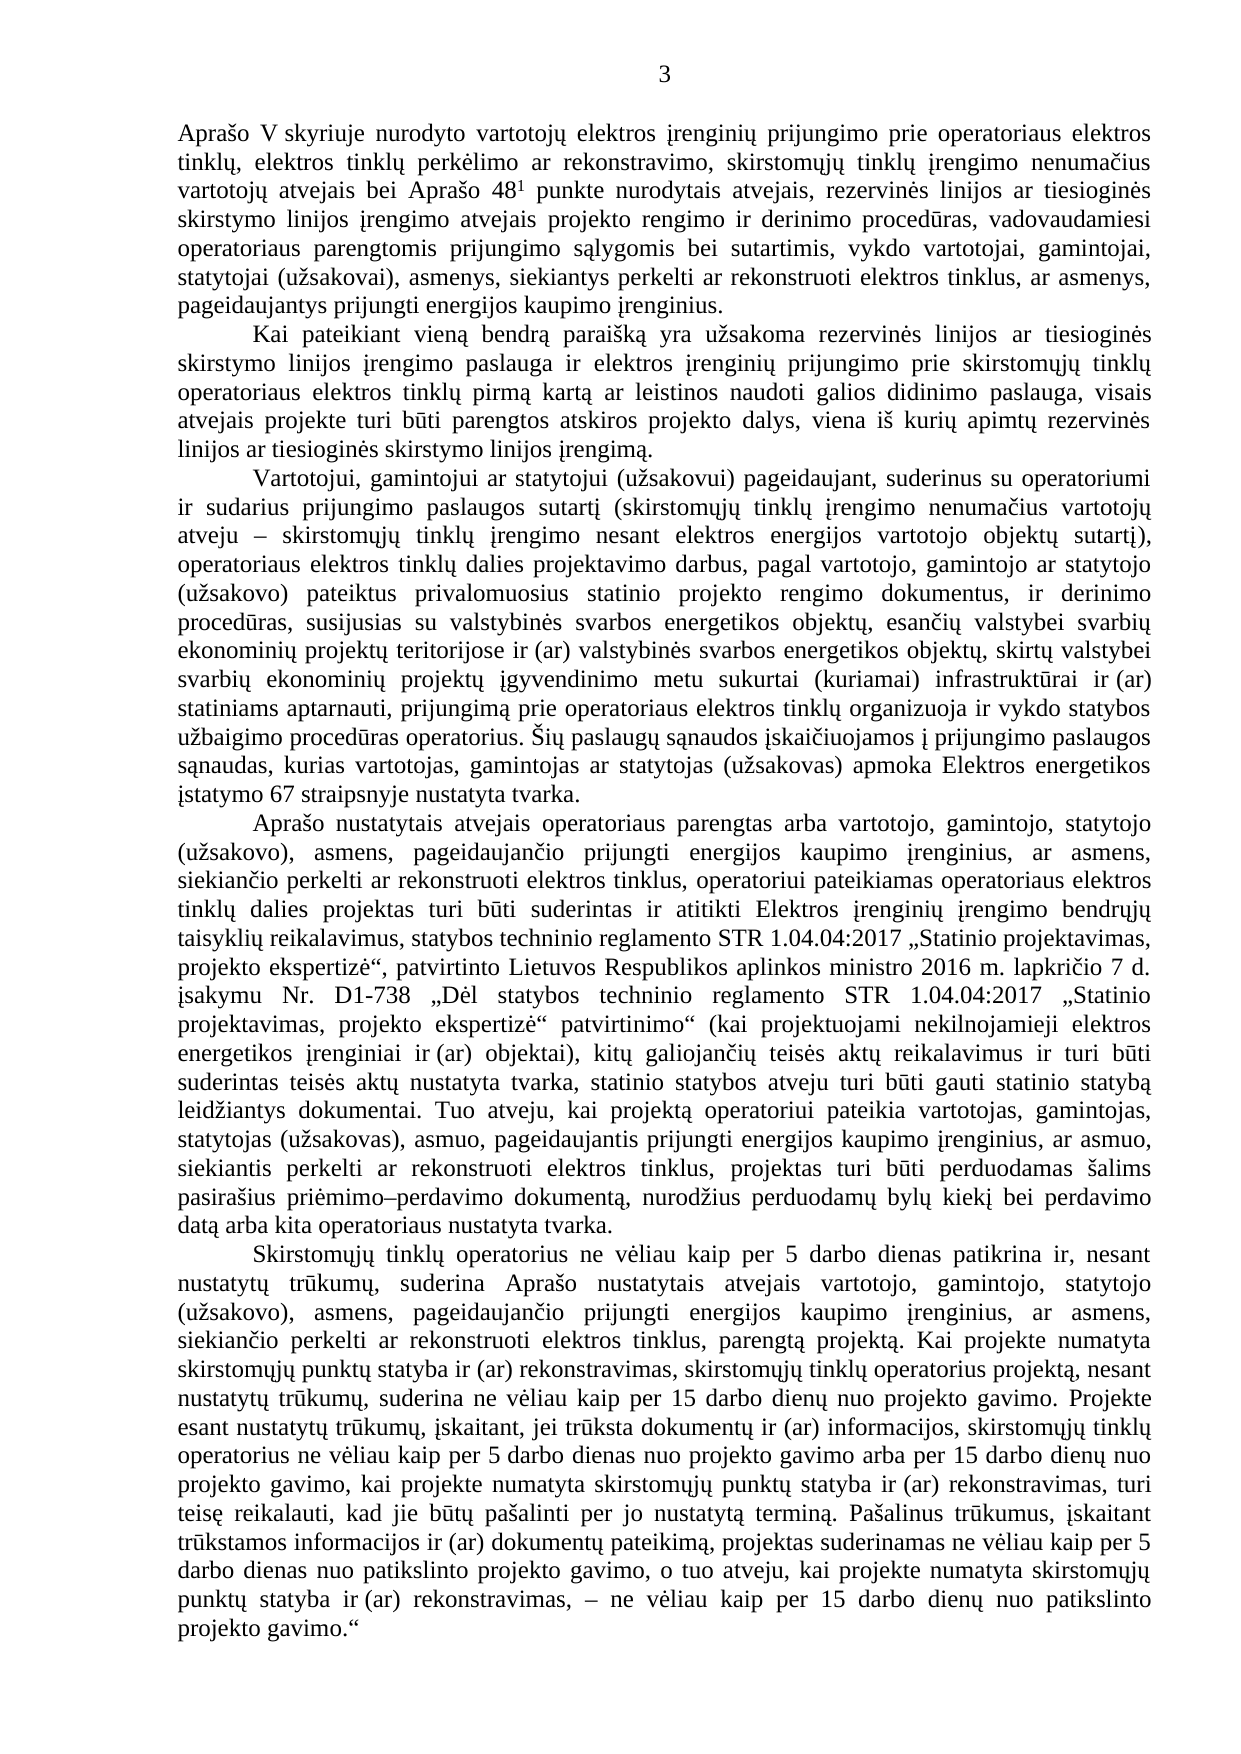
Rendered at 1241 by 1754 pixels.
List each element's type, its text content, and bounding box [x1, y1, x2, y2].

text Skirstomųjų tinklų operatorius ne vėliau kaip per 5 darbo dienas patikrina ir, nesant nustatytų trūkumų, suderina Aprašo nustatytais atvejais vartotojo, gamintojo, statytojo (užsakovo), asmens, pageidaujančio prijungti energijos kaupimo įrenginius, ar asmens, siekiančio perkelti ar rekonstruoti elektros tinklus, parengtą projektą. Kai projekte numatyta skirstomųjų punktų statyba ir (ar) rekonstravimas, skirstomųjų tinklų operatorius projektą, nesant nustatytų trūkumų, suderina ne vėliau kaip per 15 darbo dienų nuo projekto gavimo. Projekte esant nustatytų trūkumų, įskaitant, jei trūksta dokumentų ir (ar) informacijos, skirstomųjų tinklų operatorius ne vėliau kaip per 5 darbo dienas nuo projekto gavimo arba per 15 darbo dienų nuo projekto gavimo, kai projekte numatyta skirstomųjų punktų statyba ir (ar) rekonstravimas, turi teisę reikalauti, kad jie būtų pašalinti per jo nustatytą terminą. Pašalinus trūkumus, įskaitant trūkstamos informacijos ir (ar) dokumentų pateikimą, projektas suderinamas ne vėliau kaip per 5 darbo dienas nuo patikslinto projekto gavimo, o tuo atveju, kai projekte numatyta skirstomųjų punktų statyba ir (ar) rekonstravimas, – ne vėliau kaip per 15 darbo dienų nuo patikslinto projekto gavimo.“ [177, 1239, 1152, 1642]
text Kai pateikiant vieną bendrą paraišką yra užsakoma rezervinės linijos ar tiesioginės skirstymo linijos įrengimo paslauga ir elektros įrenginių prijungimo prie skirstomųjų tinklų operatoriaus elektros tinklų pirmą kartą ar leistinos naudoti galios didinimo paslauga, visais atvejais projekte turi būti parengtos atskiros projekto dalys, viena iš kurių apimtų rezervinės linijos ar tiesioginės skirstymo linijos įrengimą. [177, 319, 1152, 463]
text Vartotojui, gamintojui ar statytojui (užsakovui) pageidaujant, suderinus su operatoriumi ir sudarius prijungimo paslaugos sutartį (skirstomųjų tinklų įrengimo nenumačius vartotojų atveju – skirstomųjų tinklų įrengimo nesant elektros energijos vartotojo objektų sutartį), operatoriaus elektros tinklų dalies projektavimo darbus, pagal vartotojo, gamintojo ar statytojo (užsakovo) pateiktus privalomuosius statinio projekto rengimo dokumentus, ir derinimo procedūras, susijusias su valstybinės svarbos energetikos objektų, esančių valstybei svarbių ekonominių projektų teritorijose ir (ar) valstybinės svarbos energetikos objektų, skirtų valstybei svarbių ekonominių projektų įgyvendinimo metu sukurtai (kuriamai) infrastruktūrai ir (ar) statiniams aptarnauti, prijungimą prie operatoriaus elektros tinklų organizuoja ir vykdo statybos užbaigimo procedūras operatorius. Šių paslaugų sąnaudos įskaičiuojamos į prijungimo paslaugos sąnaudas, kurias vartotojas, gamintojas ar statytojas (užsakovas) apmoka Elektros energetikos įstatymo 67 straipsnyje nustatyta tvarka. [177, 463, 1152, 808]
text Aprašo V skyriuje nurodyto vartotojų elektros įrenginių prijungimo prie operatoriaus elektros tinklų, elektros tinklų perkėlimo ar rekonstravimo, skirstomųjų tinklų įrengimo nenumačius vartotojų atvejais bei Aprašo 481 punkte nurodytais atvejais, rezervinės linijos ar tiesioginės skirstymo linijos įrengimo atvejais projekto rengimo ir derinimo procedūras, vadovaudamiesi operatoriaus parengtomis prijungimo sąlygomis bei sutartimis, vykdo vartotojai, gamintojai, statytojai (užsakovai), asmenys, siekiantys perkelti ar rekonstruoti elektros tinklus, ar asmenys, pageidaujantys prijungti energijos kaupimo įrenginius. [177, 118, 1152, 319]
text Aprašo nustatytais atvejais operatoriaus parengtas arba vartotojo, gamintojo, statytojo (užsakovo), asmens, pageidaujančio prijungti energijos kaupimo įrenginius, ar asmens, siekiančio perkelti ar rekonstruoti elektros tinklus, operatoriui pateikiamas operatoriaus elektros tinklų dalies projektas turi būti suderintas ir atitikti Elektros įrenginių įrengimo bendrųjų taisyklių reikalavimus, statybos techninio reglamento STR 1.04.04:2017 „Statinio projektavimas, projekto ekspertizė“, patvirtinto Lietuvos Respublikos aplinkos ministro 2016 m. lapkričio 7 d. įsakymu Nr. D1-738 „Dėl statybos techninio reglamento STR 1.04.04:2017 „Statinio projektavimas, projekto ekspertizė“ patvirtinimo“ (kai projektuojami nekilnojamieji elektros energetikos įrenginiai ir (ar) objektai), kitų galiojančių teisės aktų reikalavimus ir turi būti suderintas teisės aktų nustatyta tvarka, statinio statybos atveju turi būti gauti statinio statybą leidžiantys dokumentai. Tuo atveju, kai projektą operatoriui pateikia vartotojas, gamintojas, statytojas (užsakovas), asmuo, pageidaujantis prijungti energijos kaupimo įrenginius, ar asmuo, siekiantis perkelti ar rekonstruoti elektros tinklus, projektas turi būti perduodamas šalims pasirašius priėmimo–perdavimo dokumentą, nurodžius perduodamų bylų kiekį bei perdavimo datą arba kita operatoriaus nustatyta tvarka. [177, 808, 1152, 1239]
